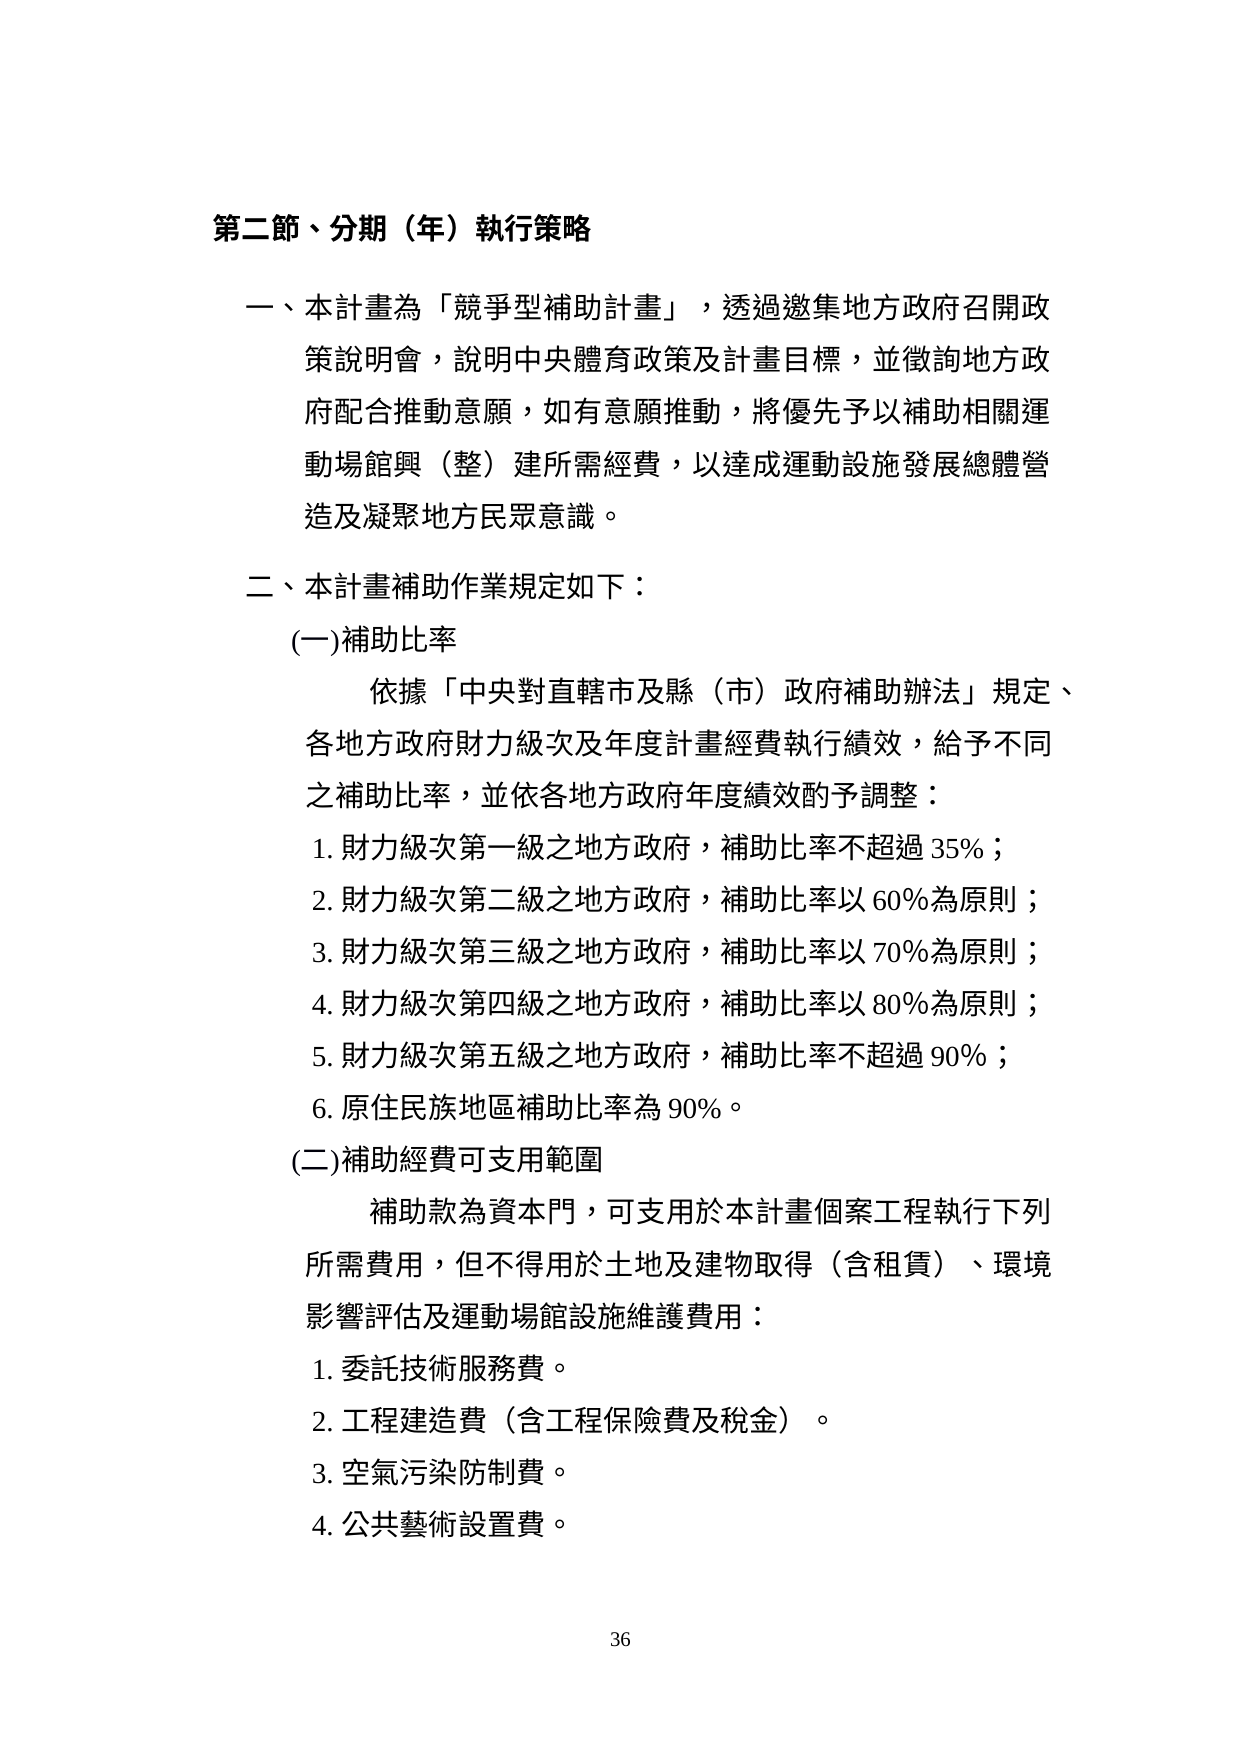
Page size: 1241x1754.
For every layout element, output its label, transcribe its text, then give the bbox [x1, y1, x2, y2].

list 空氣污染防制費。 [312, 1442, 1053, 1494]
list 本計畫補助作業規定如下： [245, 556, 1053, 608]
list 公共藝術設置費。 [312, 1494, 1053, 1546]
list 財力級次第三級之地方政府，補助比率以70％為原則； [312, 921, 1053, 973]
list 依據「中央對直轄市及縣（市）政府補助辦法」規定、各地方政府財力級次及年度計畫經費執行績效，給予不同之補助比率，並依各地方政府年度績效酌予調整： [306, 660, 1053, 817]
list 財力級次第五級之地方政府，補助比率不超過90％； [312, 1025, 1053, 1077]
list 補助比率 [291, 608, 1053, 660]
list 工程建造費（含工程保險費及稅金）。 [312, 1389, 1053, 1442]
subtitle 第二節、分期（年）執行策略 [212, 183, 1053, 258]
list 委託技術服務費。 [312, 1337, 1053, 1389]
list 本計畫為「競爭型補助計畫」，透過邀集地方政府召開政策說明會，說明中央體育政策及計畫目標，並徵詢地方政府配合推動意願，如有意願推動，將優先予以補助相關運動場館興（整）建所需經費，以達成運動設施發展總體營造及凝聚地方民眾意識。 [245, 277, 1053, 537]
list 財力級次第一級之地方政府，補助比率不超過35%； [312, 817, 1053, 869]
list 財力級次第二級之地方政府，補助比率以60％為原則； [312, 869, 1053, 921]
list 原住民族地區補助比率為90%。 [312, 1077, 1053, 1129]
list 補助款為資本門，可支用於本計畫個案工程執行下列所需費用，但不得用於土地及建物取得（含租賃）、環境影響評估及運動場館設施維護費用： [306, 1181, 1053, 1337]
list 補助經費可支用範圍 [291, 1129, 1053, 1181]
list 財力級次第四級之地方政府，補助比率以80％為原則； [312, 973, 1053, 1025]
